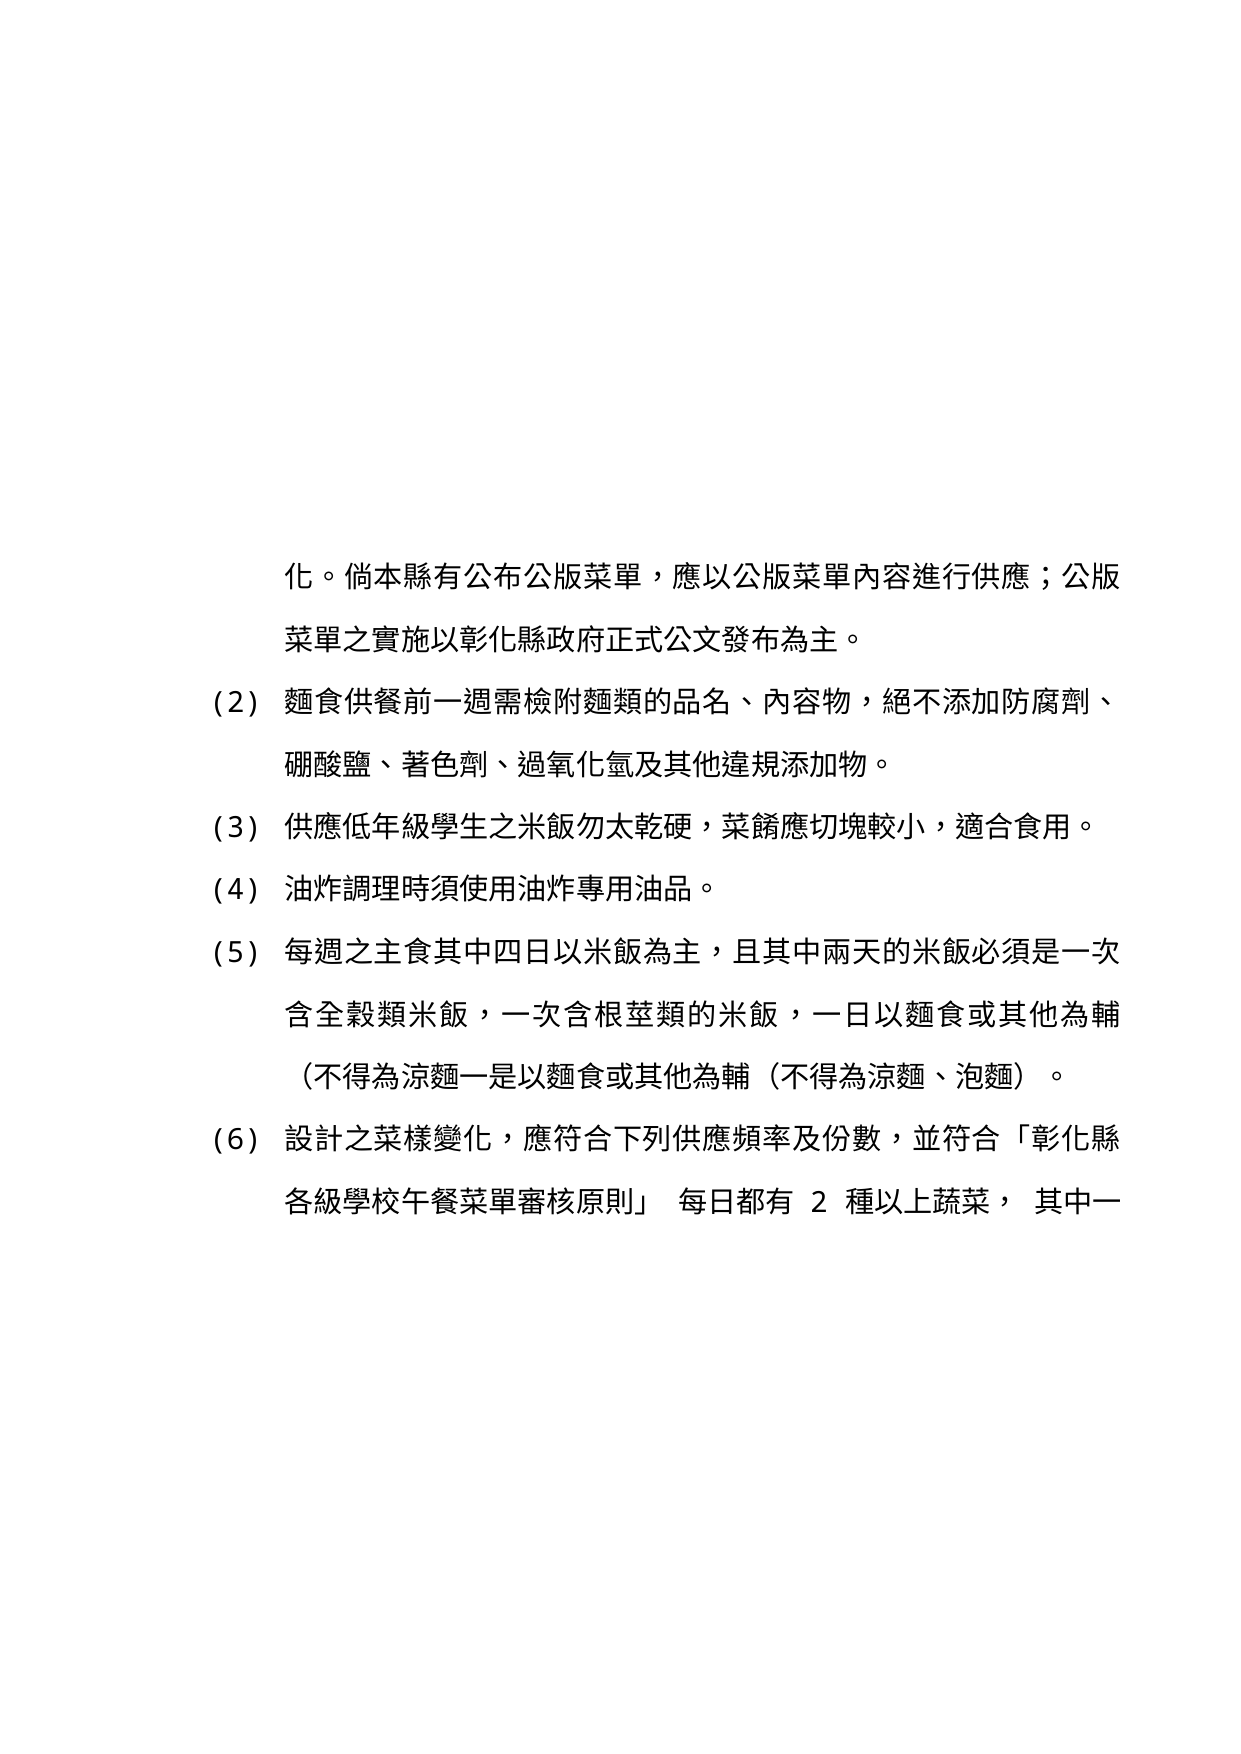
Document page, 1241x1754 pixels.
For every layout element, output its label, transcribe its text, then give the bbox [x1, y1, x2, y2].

list 油炸調理時須使用油炸專用油品。 [209, 846, 1122, 908]
list 設計之菜樣變化，應符合下列供應頻率及份數，並符合「彰化縣各級學校午餐菜單審核原則」 每日都有 2 種以上蔬菜， 其中一 [209, 1096, 1122, 1221]
list 供應低年級學生之米飯勿太乾硬，菜餚應切塊較小，適合食用。 [209, 783, 1122, 846]
list 麵食供餐前一週需檢附麵類的品名、內容物，絕不添加防腐劑、硼酸鹽、著色劑、過氧化氫及其他違規添加物。 [209, 658, 1122, 783]
list 化。倘本縣有公布公版菜單，應以公版菜單內容進行供應；公版菜單之實施以彰化縣政府正式公文發布為主。 [209, 533, 1122, 658]
list 每週之主食其中四日以米飯為主，且其中兩天的米飯必須是一次含全穀類米飯，一次含根莖類的米飯，一日以麵食或其他為輔（不得為涼麵一是以麵食或其他為輔（不得為涼麵、泡麵）。 [209, 908, 1122, 1096]
